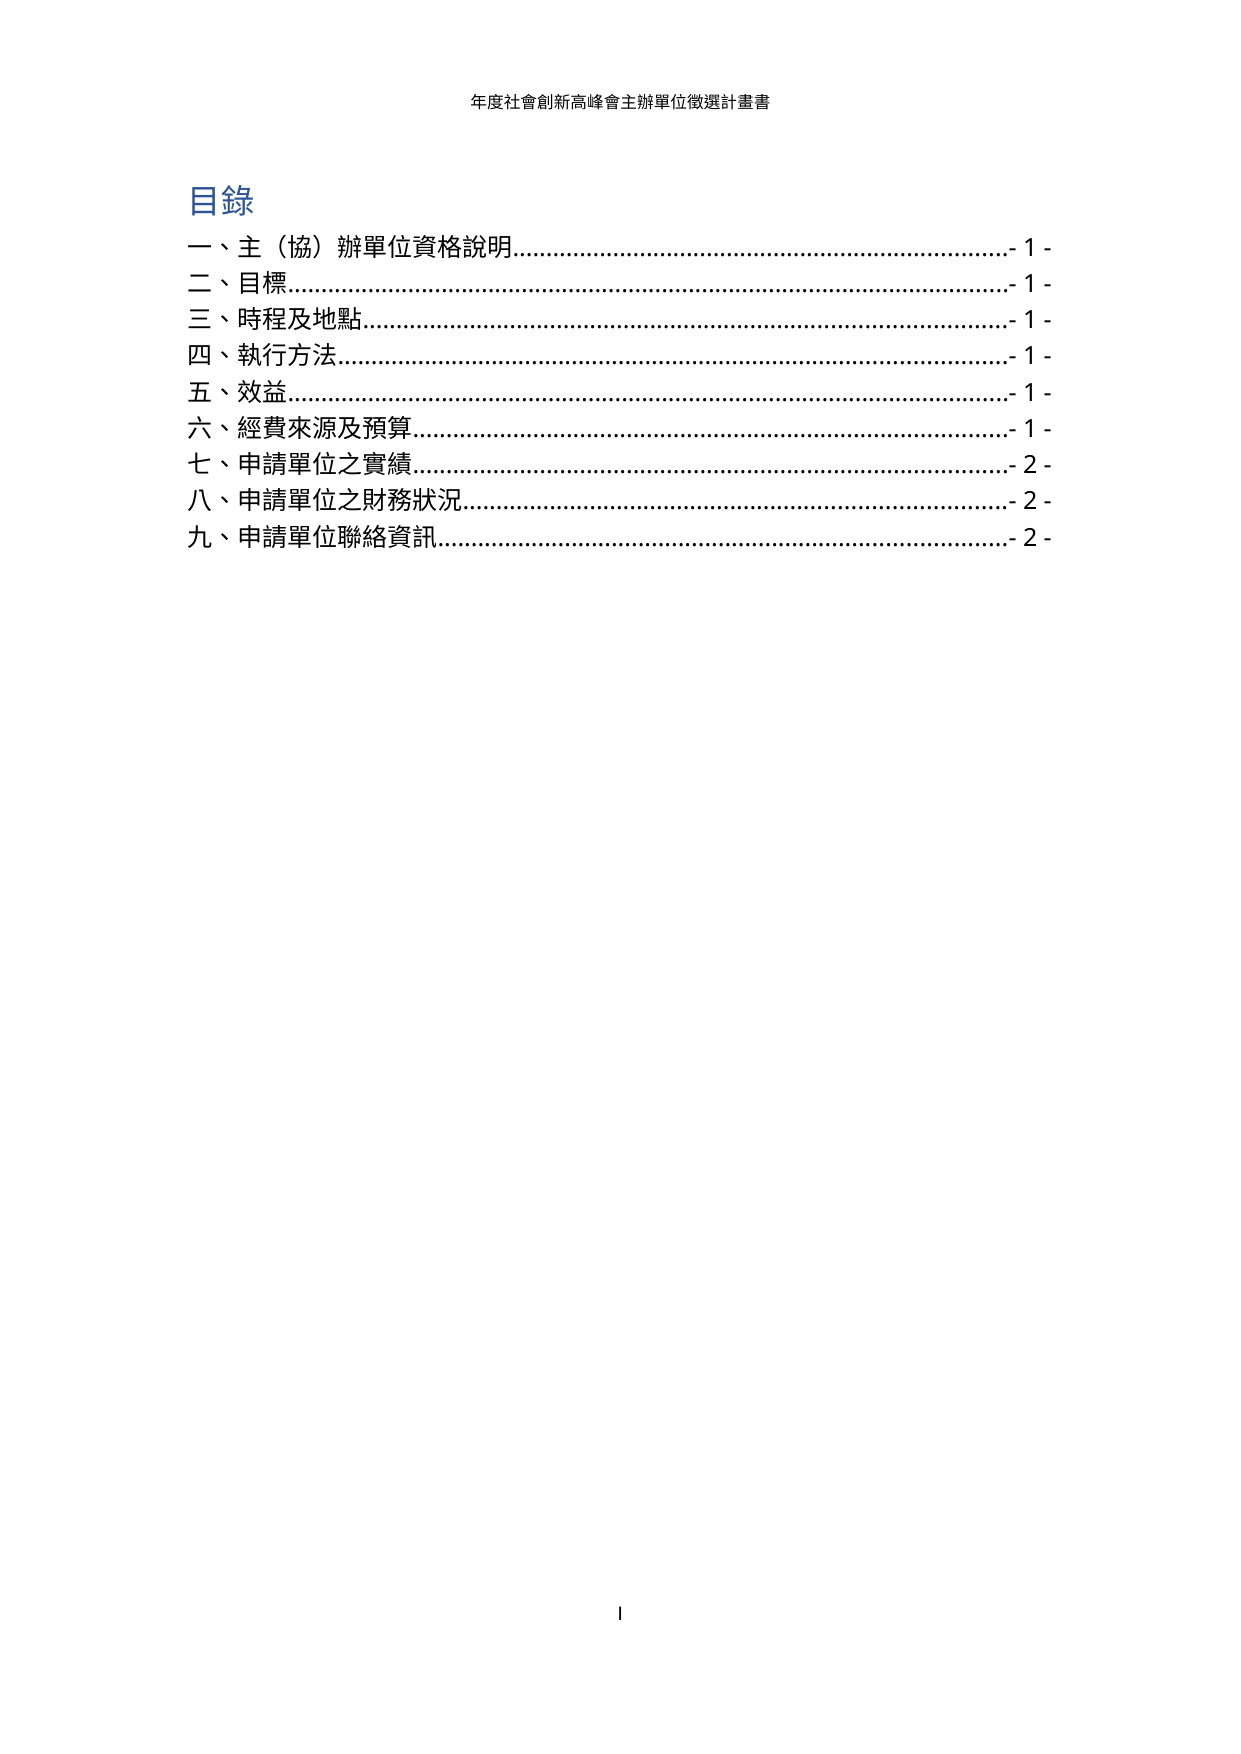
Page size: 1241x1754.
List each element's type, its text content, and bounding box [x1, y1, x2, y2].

text 三、時程及地點 - 1 - [187, 299, 1053, 336]
text 七、申請單位之實績 - 2 - [187, 444, 1053, 481]
text 八、申請單位之財務狀況 - 2 - [187, 481, 1053, 517]
text 六、經費來源及預算 - 1 - [187, 408, 1053, 444]
text 四、執行方法 - 1 - [187, 336, 1053, 372]
text 二、目標 - 1 - [187, 263, 1053, 299]
text 九、申請單位聯絡資訊 - 2 - [187, 517, 1053, 553]
text 五、效益 - 1 - [187, 372, 1053, 408]
text 一、主（協）辦單位資格說明 - 1 - [187, 227, 1053, 263]
subtitle 目錄 [187, 175, 1053, 223]
